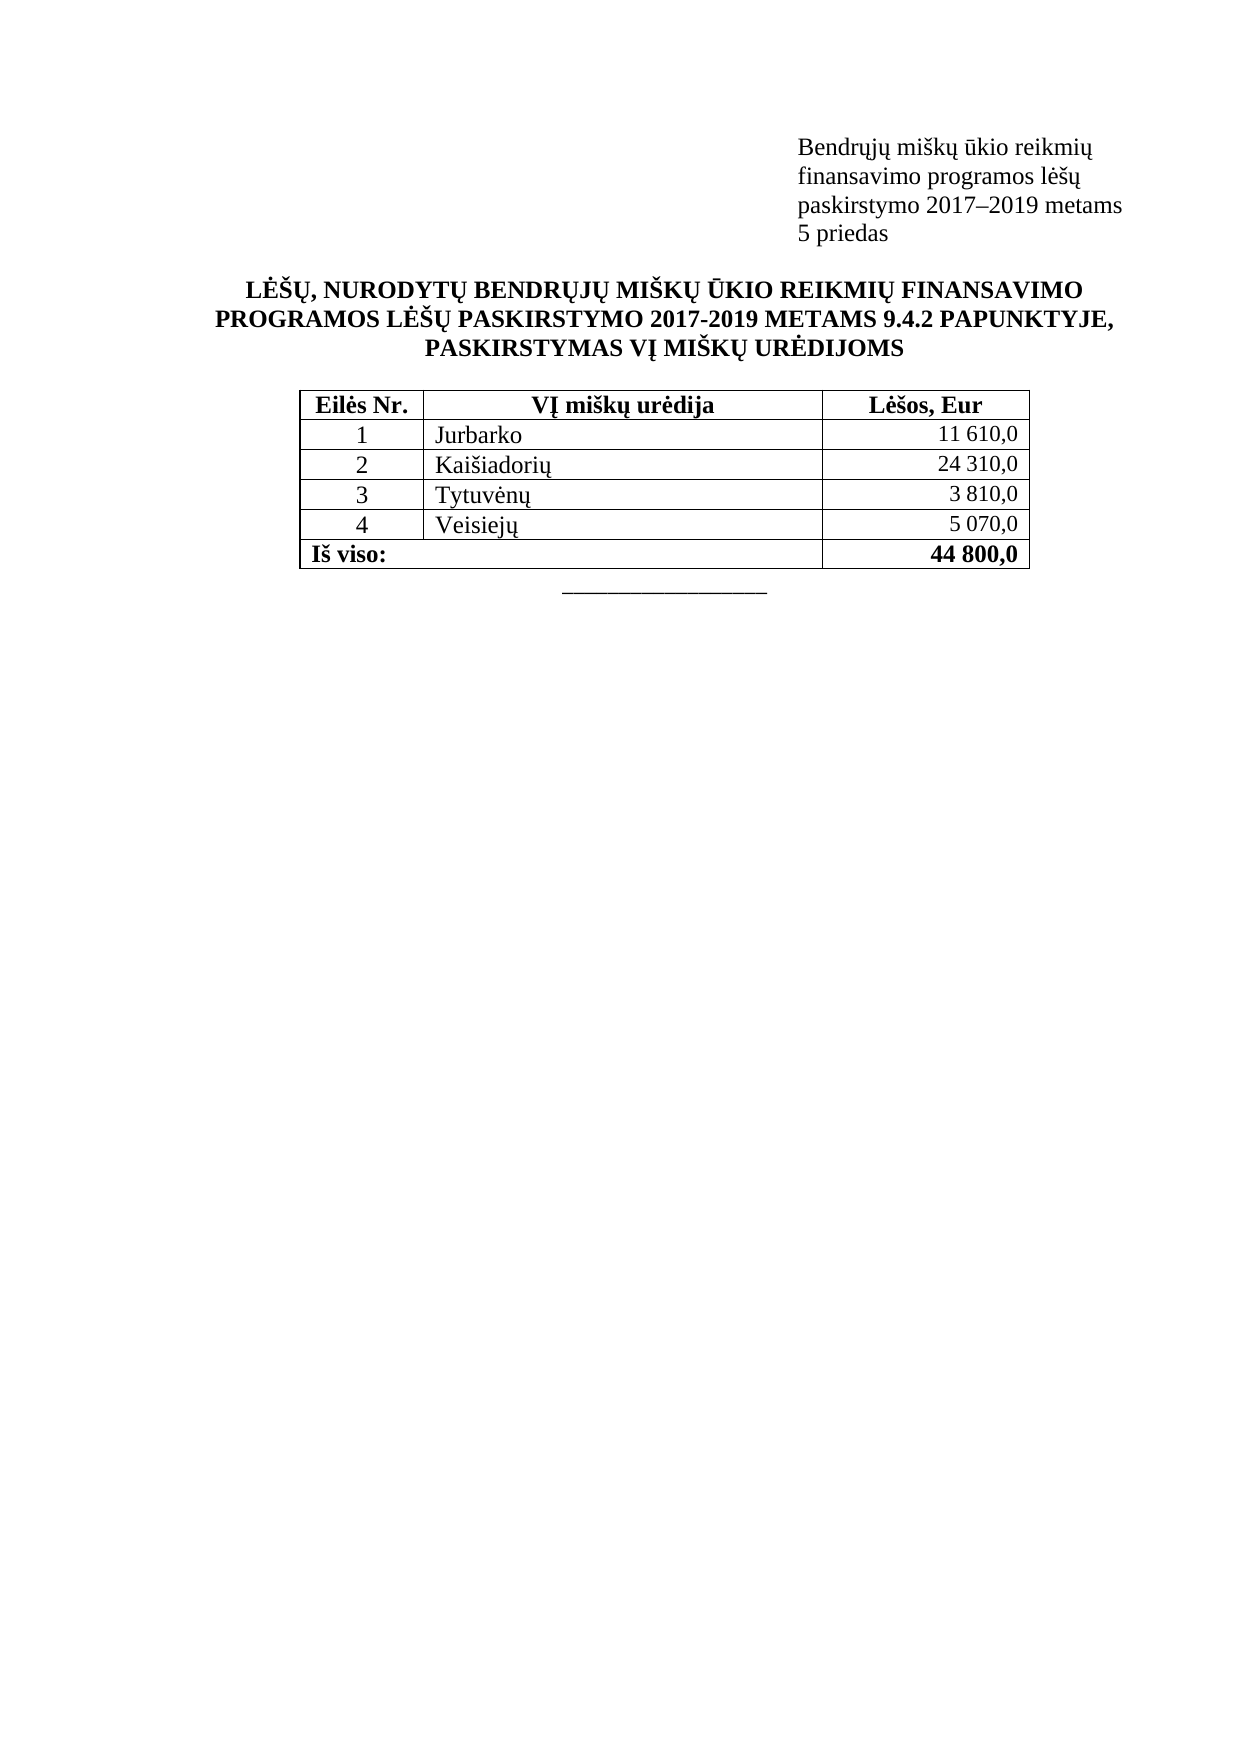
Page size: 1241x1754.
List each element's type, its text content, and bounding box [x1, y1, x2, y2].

table_cell 4 [301, 510, 423, 538]
table_cell Jurbarko [424, 420, 822, 449]
text Bendrųjų miškų ūkio reikmių finansavimo programos lėšų paskirstymo 2017–2019 metams [797, 132, 1152, 218]
table_cell 3 810,0 [823, 480, 1029, 509]
table_cell Veisiejų [424, 510, 822, 538]
table_cell Iš viso: [301, 540, 822, 568]
text __________________ [177, 569, 1152, 597]
table_cell 1 [301, 420, 423, 449]
table_cell 5 070,0 [823, 510, 1029, 538]
table_cell 44 800,0 [823, 540, 1029, 568]
table_cell 11 610,0 [823, 420, 1029, 449]
table_header Lėšos, Eur [823, 391, 1029, 419]
table_cell Kaišiadorių [424, 450, 822, 479]
text 5 priedas [177, 218, 1152, 247]
text LĖŠŲ, NURODYTŲ BENDRŲJŲ MIŠKŲ ŪKIO REIKMIŲ FINANSAVIMO PROGRAMOS LĖŠŲ PASKIRSTYMO 2017-2019 METAMS 9.4.2 PAPUNKTYJE, PASKIRSTYMAS VĮ MIŠKŲ URĖDIJOMS [177, 275, 1152, 361]
table_cell 24 310,0 [823, 450, 1029, 479]
table_cell Tytuvėnų [424, 480, 822, 509]
table_cell 3 [301, 480, 423, 509]
table_header Eilės Nr. [301, 391, 423, 419]
table_cell 2 [301, 450, 423, 479]
table_header VĮ miškų urėdija [424, 391, 822, 419]
